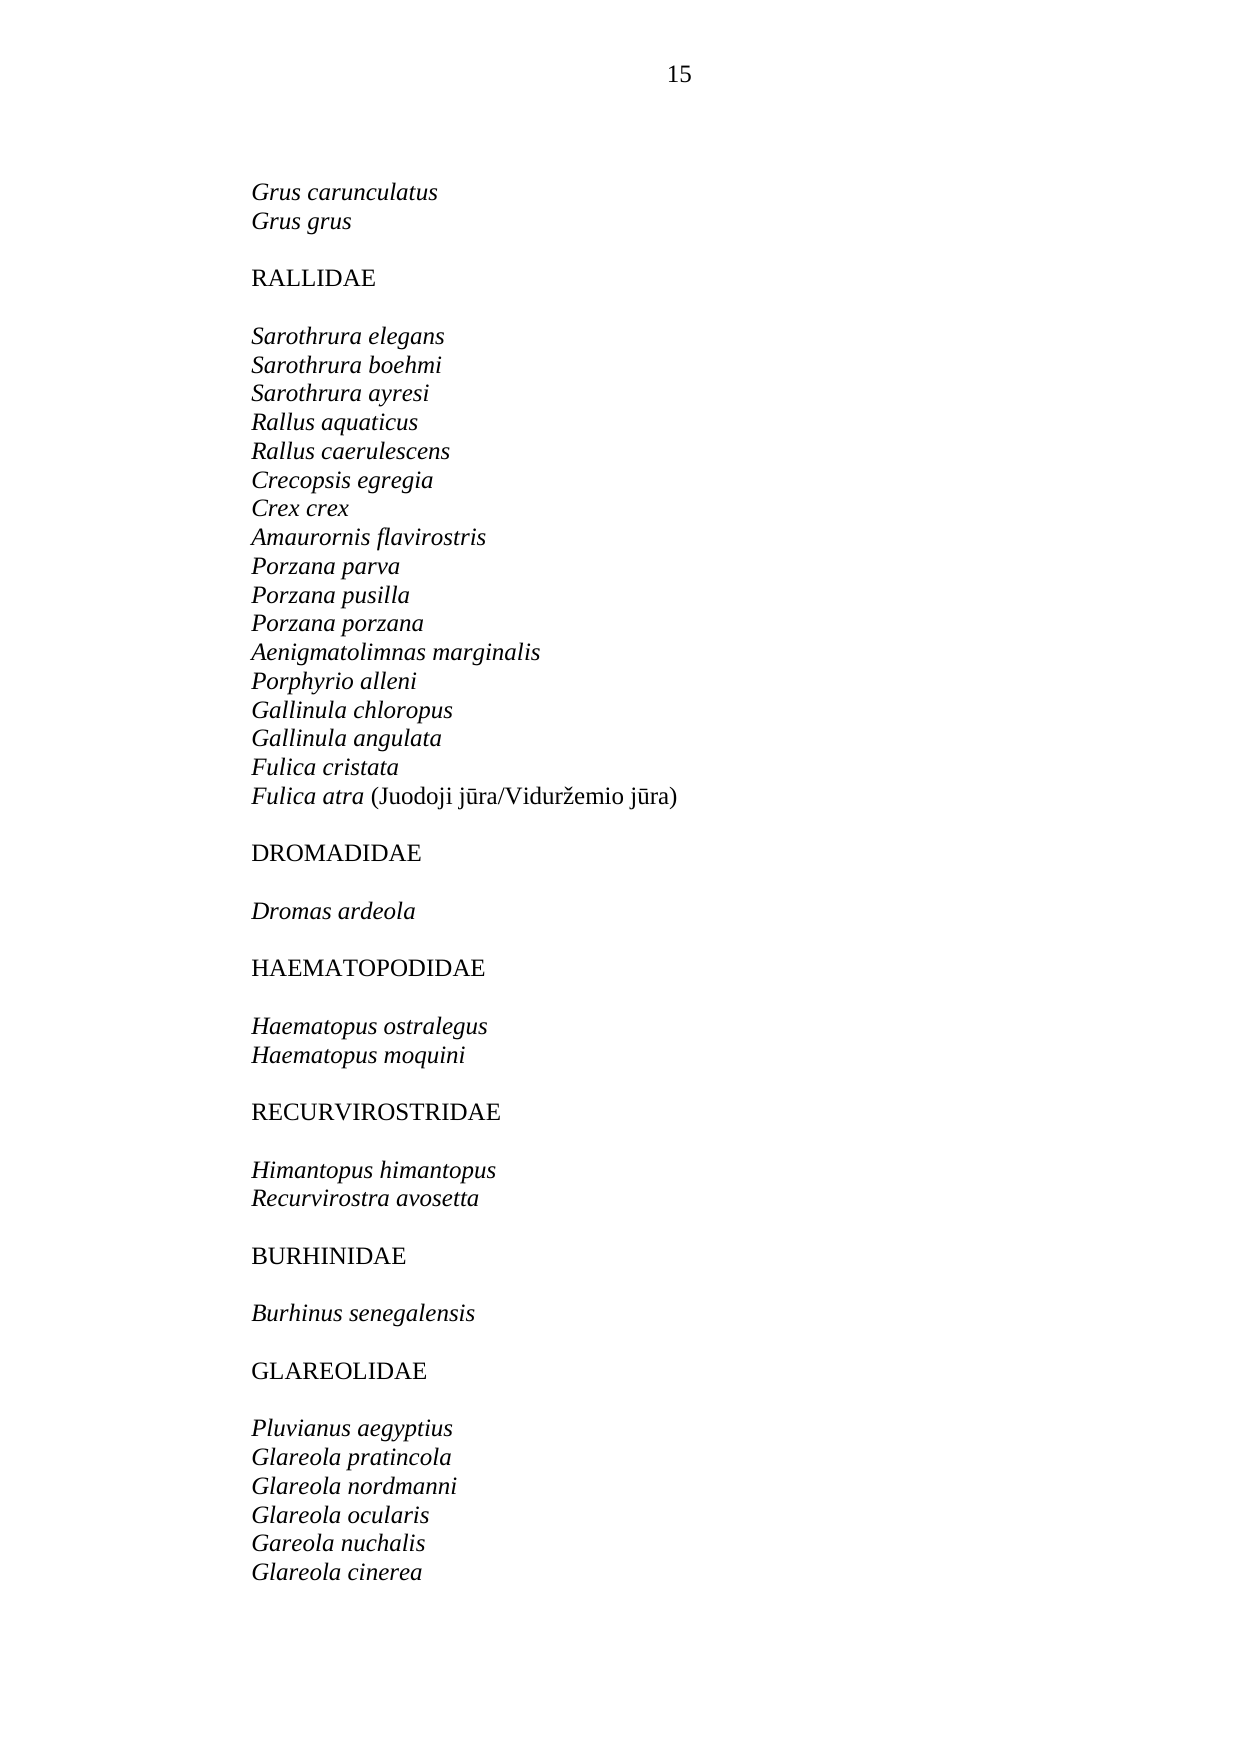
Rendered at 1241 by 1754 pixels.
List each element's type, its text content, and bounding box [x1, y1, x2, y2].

text Gareola nuchalis [177, 1528, 1181, 1557]
text Recurvirostra avosetta [177, 1183, 1181, 1212]
text Haematopus ostralegus [177, 1011, 1181, 1040]
text Gallinula chloropus [177, 695, 1181, 723]
text Glareola pratincola [177, 1442, 1181, 1471]
text Sarothrura boehmi [177, 350, 1181, 378]
text Grus grus [177, 206, 1181, 235]
text Sarothrura elegans [177, 321, 1181, 350]
text Aenigmatolimnas marginalis [177, 637, 1181, 666]
text Glareola ocularis [177, 1500, 1181, 1528]
text Porzana porzana [177, 608, 1181, 637]
text Dromas ardeola [177, 896, 1181, 925]
text Haematopus moquini [177, 1040, 1181, 1068]
text Rallus aquaticus [177, 407, 1181, 436]
text RECURVIROSTRIDAE [177, 1097, 1181, 1126]
text Sarothrura ayresi [177, 378, 1181, 407]
text Fulica atra (Juodoji jūra/Viduržemio jūra) [177, 781, 1181, 810]
text Glareola nordmanni [177, 1471, 1181, 1500]
text RALLIDAE [177, 263, 1181, 292]
text Porphyrio alleni [177, 666, 1181, 695]
text Burhinus senegalensis [177, 1298, 1181, 1327]
text Pluvianus aegyptius [177, 1413, 1181, 1442]
text Crecopsis egregia [177, 465, 1181, 493]
text Amaurornis flavirostris [177, 522, 1181, 551]
text Himantopus himantopus [177, 1155, 1181, 1183]
text Porzana pusilla [177, 580, 1181, 608]
text Rallus caerulescens [177, 436, 1181, 465]
text BURHINIDAE [177, 1241, 1181, 1270]
text Crex crex [177, 493, 1181, 522]
text HAEMATOPODIDAE [177, 953, 1181, 982]
text Porzana parva [177, 551, 1181, 580]
text Grus carunculatus [177, 177, 1181, 206]
text Fulica cristata [177, 752, 1181, 781]
text GLAREOLIDAE [177, 1356, 1181, 1385]
text Gallinula angulata [177, 723, 1181, 752]
text Glareola cinerea [177, 1557, 1181, 1586]
text DROMADIDAE [177, 838, 1181, 867]
